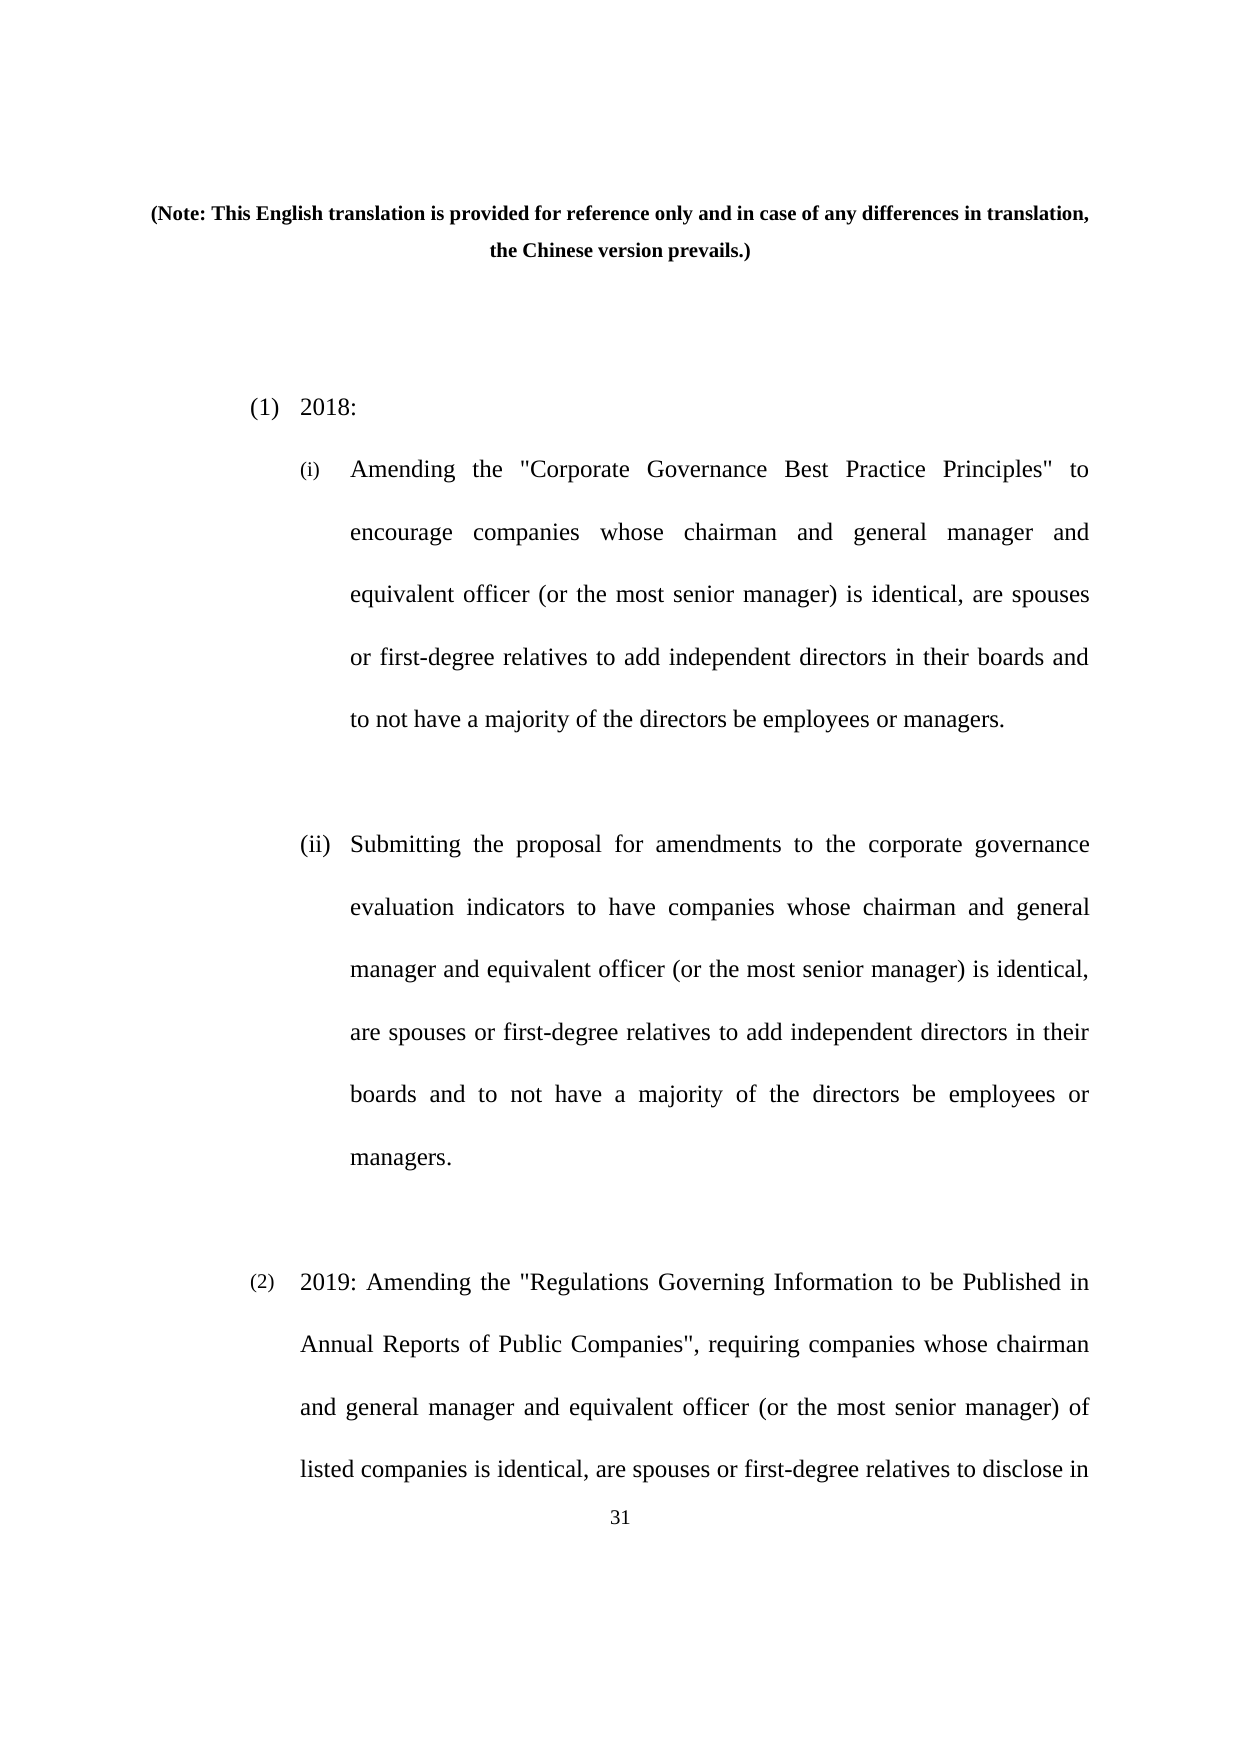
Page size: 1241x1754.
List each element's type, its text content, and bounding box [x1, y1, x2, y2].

list 2018: [250, 364, 1090, 427]
list 2019: Amending the "Regulations Governing Information to be Published in Annual Reports of Public Companies", requiring companies whose chairman and general manager and equivalent officer (or the most senior manager) of listed companies is identical, are spouses or first-degree relatives to disclose in [250, 1239, 1090, 1489]
list Amending the "Corporate Governance Best Practice Principles" to encourage companies whose chairman and general manager and equivalent officer (or the most senior manager) is identical, are spouses or first-degree relatives to add independent directors in their boards and to not have a majority of the directors be employees or managers. [300, 427, 1090, 739]
list Submitting the proposal for amendments to the corporate governance evaluation indicators to have companies whose chairman and general manager and equivalent officer (or the most senior manager) is identical, are spouses or first-degree relatives to add independent directors in their boards and to not have a majority of the directors be employees or managers. [300, 802, 1090, 1177]
